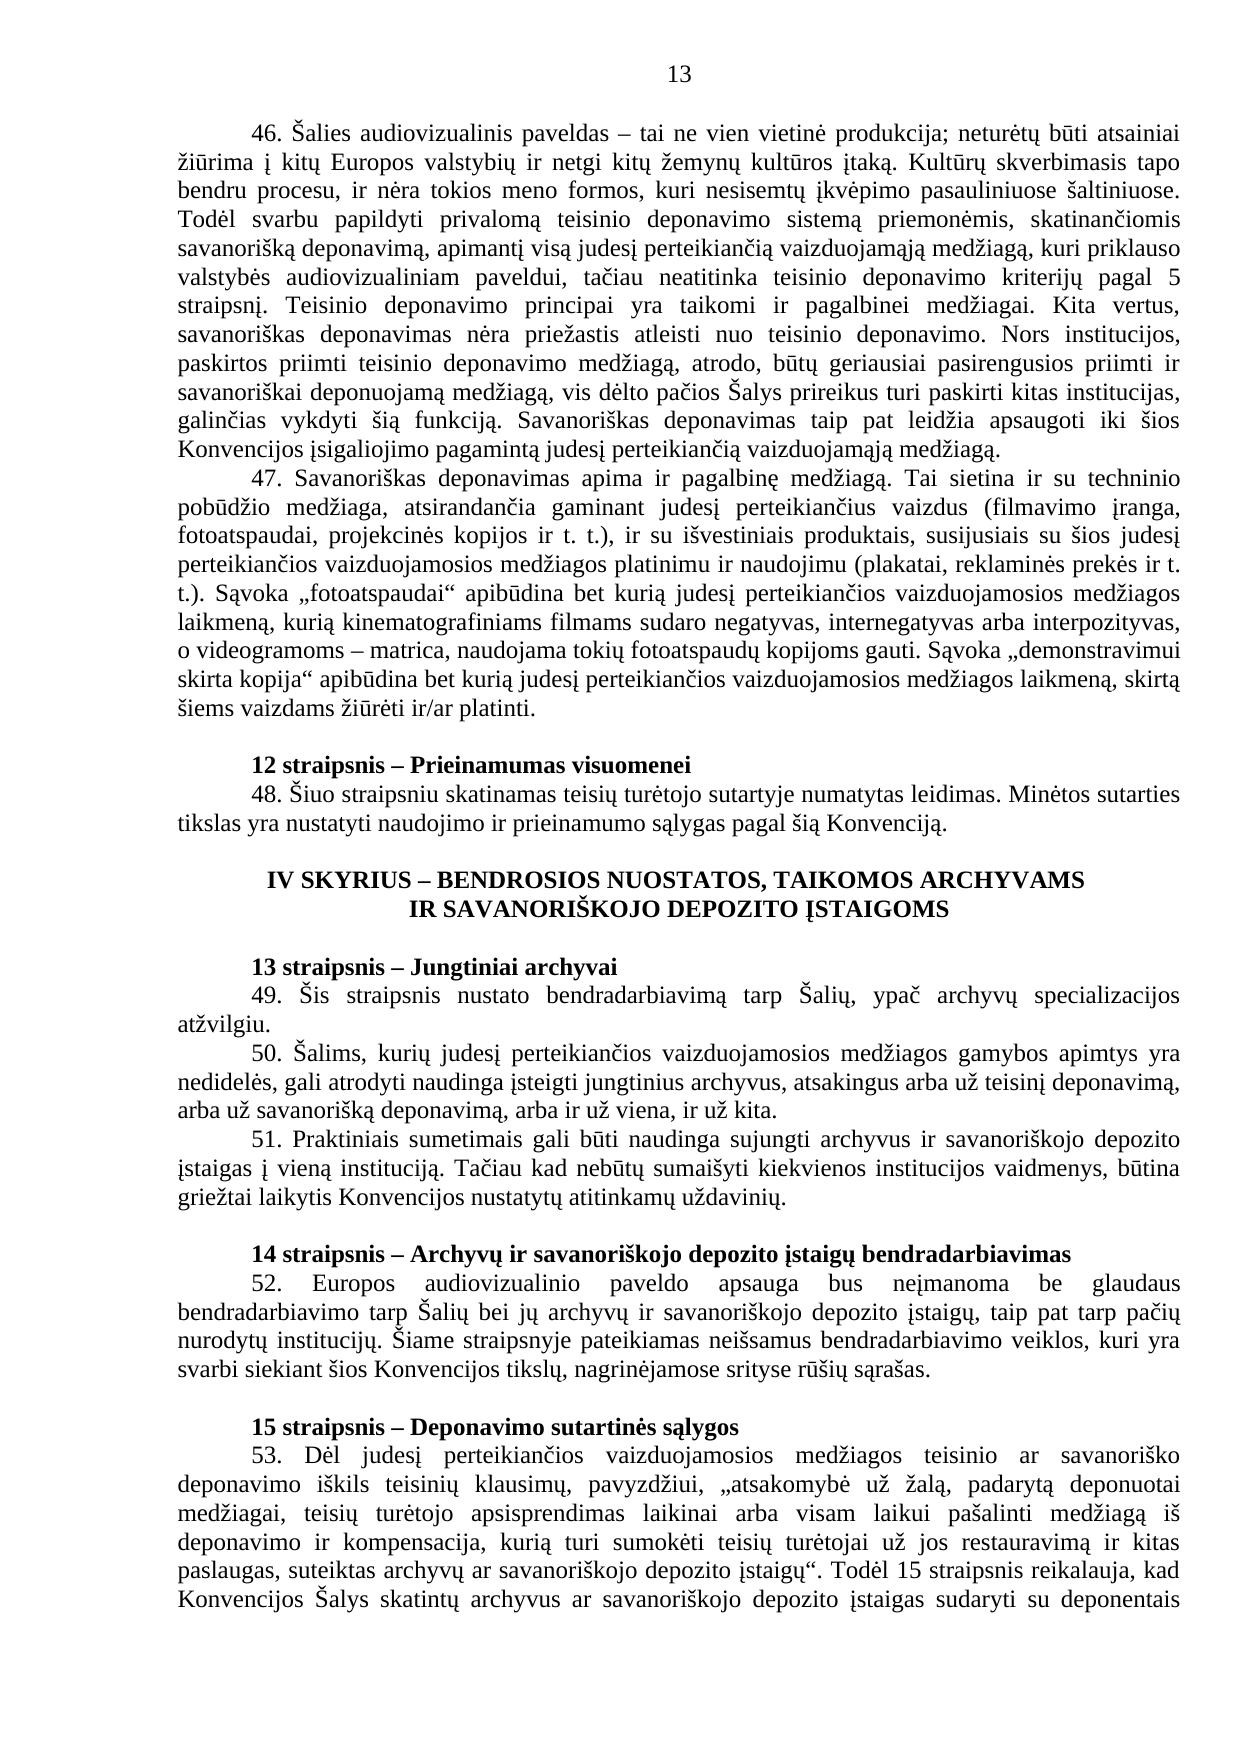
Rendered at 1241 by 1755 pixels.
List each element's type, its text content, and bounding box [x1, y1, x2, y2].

text IV SKYRIUS – Bendrosios nuostatos, taikomos archyvams [177, 866, 1181, 894]
text 12 straipsnis – Prieinamumas visuomenei [177, 751, 1181, 779]
text 49. Šis straipsnis nustato bendradarbiavimą tarp Šalių, ypač archyvų specializacijos atžvilgiu. [177, 981, 1181, 1038]
text 48. Šiuo straipsniu skatinamas teisių turėtojo sutartyje numatytas leidimas. Minėtos sutarties tikslas yra nustatyti naudojimo ir prieinamumo sąlygas pagal šią Konvenciją. [177, 779, 1181, 837]
text 53. Dėl judesį perteikiančios vaizduojamosios medžiagos teisinio ar savanoriško deponavimo iškils teisinių klausimų, pavyzdžiui, „atsakomybė už žalą, padarytą deponuotai medžiagai, teisių turėtojo apsisprendimas laikinai arba visam laikui pašalinti medžiagą iš deponavimo ir kompensacija, kurią turi sumokėti teisių turėtojai už jos restauravimą ir kitas paslaugas, suteiktas archyvų ar savanoriškojo depozito įstaigų“. Todėl 15 straipsnis reikalauja, kad Konvencijos Šalys skatintų archyvus ar savanoriškojo depozito įstaigas sudaryti su deponentais [177, 1441, 1181, 1613]
text 46. Šalies audiovizualinis paveldas – tai ne vien vietinė produkcija; neturėtų būti atsainiai žiūrima į kitų Europos valstybių ir netgi kitų žemynų kultūros įtaką. Kultūrų skverbimasis tapo bendru procesu, ir nėra tokios meno formos, kuri nesisemtų įkvėpimo pasauliniuose šaltiniuose. Todėl svarbu papildyti privalomą teisinio deponavimo sistemą priemonėmis, skatinančiomis savanorišką deponavimą, apimantį visą judesį perteikiančią vaizduojamąją medžiagą, kuri priklauso valstybės audiovizualiniam paveldui, tačiau neatitinka teisinio deponavimo kriterijų pagal 5 straipsnį. Teisinio deponavimo principai yra taikomi ir pagalbinei medžiagai. Kita vertus, savanoriškas deponavimas nėra priežastis atleisti nuo teisinio deponavimo. Nors institucijos, paskirtos priimti teisinio deponavimo medžiagą, atrodo, būtų geriausiai pasirengusios priimti ir savanoriškai deponuojamą medžiagą, vis dėlto pačios Šalys prireikus turi paskirti kitas institucijas, galinčias vykdyti šią funkciją. Savanoriškas deponavimas taip pat leidžia apsaugoti iki šios Konvencijos įsigaliojimo pagamintą judesį perteikiančią vaizduojamąją medžiagą. [177, 118, 1181, 463]
text 14 straipsnis – Archyvų ir savanoriškojo depozito įstaigų bendradarbiavimas [177, 1239, 1181, 1268]
text 51. Praktiniais sumetimais gali būti naudinga sujungti archyvus ir savanoriškojo depozito įstaigas į vieną instituciją. Tačiau kad nebūtų sumaišyti kiekvienos institucijos vaidmenys, būtina griežtai laikytis Konvencijos nustatytų atitinkamų uždavinių. [177, 1124, 1181, 1211]
text 50. Šalims, kurių judesį perteikiančios vaizduojamosios medžiagos gamybos apimtys yra nedidelės, gali atrodyti naudinga įsteigti jungtinius archyvus, atsakingus arba už teisinį deponavimą, arba už savanorišką deponavimą, arba ir už viena, ir už kita. [177, 1038, 1181, 1124]
text 13 straipsnis – Jungtiniai archyvai [177, 952, 1181, 981]
text 47. Savanoriškas deponavimas apima ir pagalbinę medžiagą. Tai sietina ir su techninio pobūdžio medžiaga, atsirandančia gaminant judesį perteikiančius vaizdus (filmavimo įranga, fotoatspaudai, projekcinės kopijos ir t. t.), ir su išvestiniais produktais, susijusiais su šios judesį perteikiančios vaizduojamosios medžiagos platinimu ir naudojimu (plakatai, reklaminės prekės ir t. t.). Sąvoka „fotoatspaudai“ apibūdina bet kurią judesį perteikiančios vaizduojamosios medžiagos laikmeną, kurią kinematografiniams filmams sudaro negatyvas, internegatyvas arba interpozityvas, o videogramoms – matrica, naudojama tokių fotoatspaudų kopijoms gauti. Sąvoka „demonstravimui skirta kopija“ apibūdina bet kurią judesį perteikiančios vaizduojamosios medžiagos laikmeną, skirtą šiems vaizdams žiūrėti ir/ar platinti. [177, 463, 1181, 722]
text 15 straipsnis – Deponavimo sutartinės sąlygos [177, 1412, 1181, 1441]
text 52. Europos audiovizualinio paveldo apsauga bus neįmanoma be glaudaus bendradarbiavimo tarp Šalių bei jų archyvų ir savanoriškojo depozito įstaigų, taip pat tarp pačių nurodytų institucijų. Šiame straipsnyje pateikiamas neišsamus bendradarbiavimo veiklos, kuri yra svarbi siekiant šios Konvencijos tikslų, nagrinėjamose srityse rūšių sąrašas. [177, 1268, 1181, 1383]
text ir savanoriškojo depozito įstaigoms [177, 894, 1181, 923]
